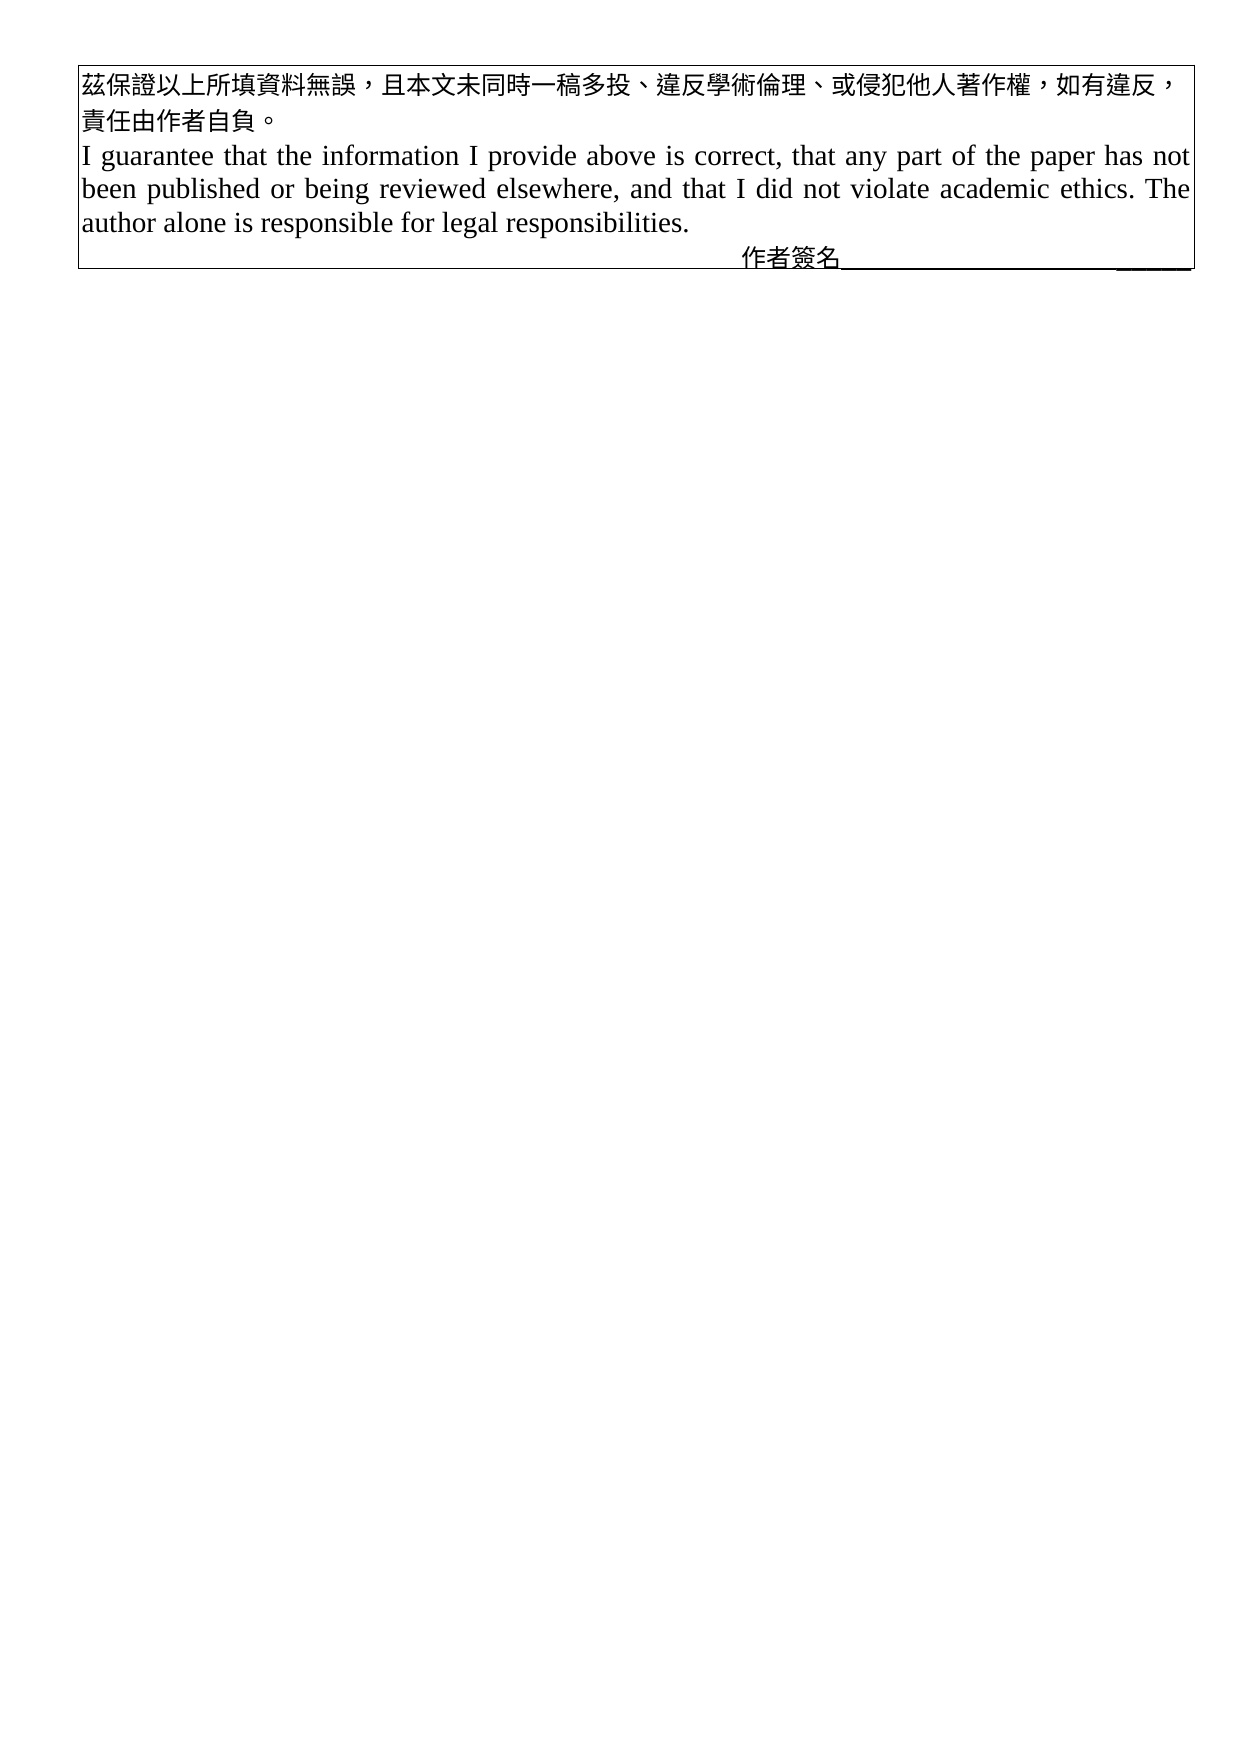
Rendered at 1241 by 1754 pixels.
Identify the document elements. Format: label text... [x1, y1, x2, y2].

table_cell 茲保證以上所填資料無誤，且本文未同時一稿多投、違反學術倫理、或侵犯他人著作權，如有違反，責任由作者自負。 I guarantee that the information I provide above is correct, that any part of the paper has not been published or being reviewed elsewhere, and that I did not violate academic ethics. The author alone is responsible for legal responsibilities. 作者簽名＿＿＿＿＿＿＿＿＿＿＿___________________________________ [79, 66, 1194, 268]
